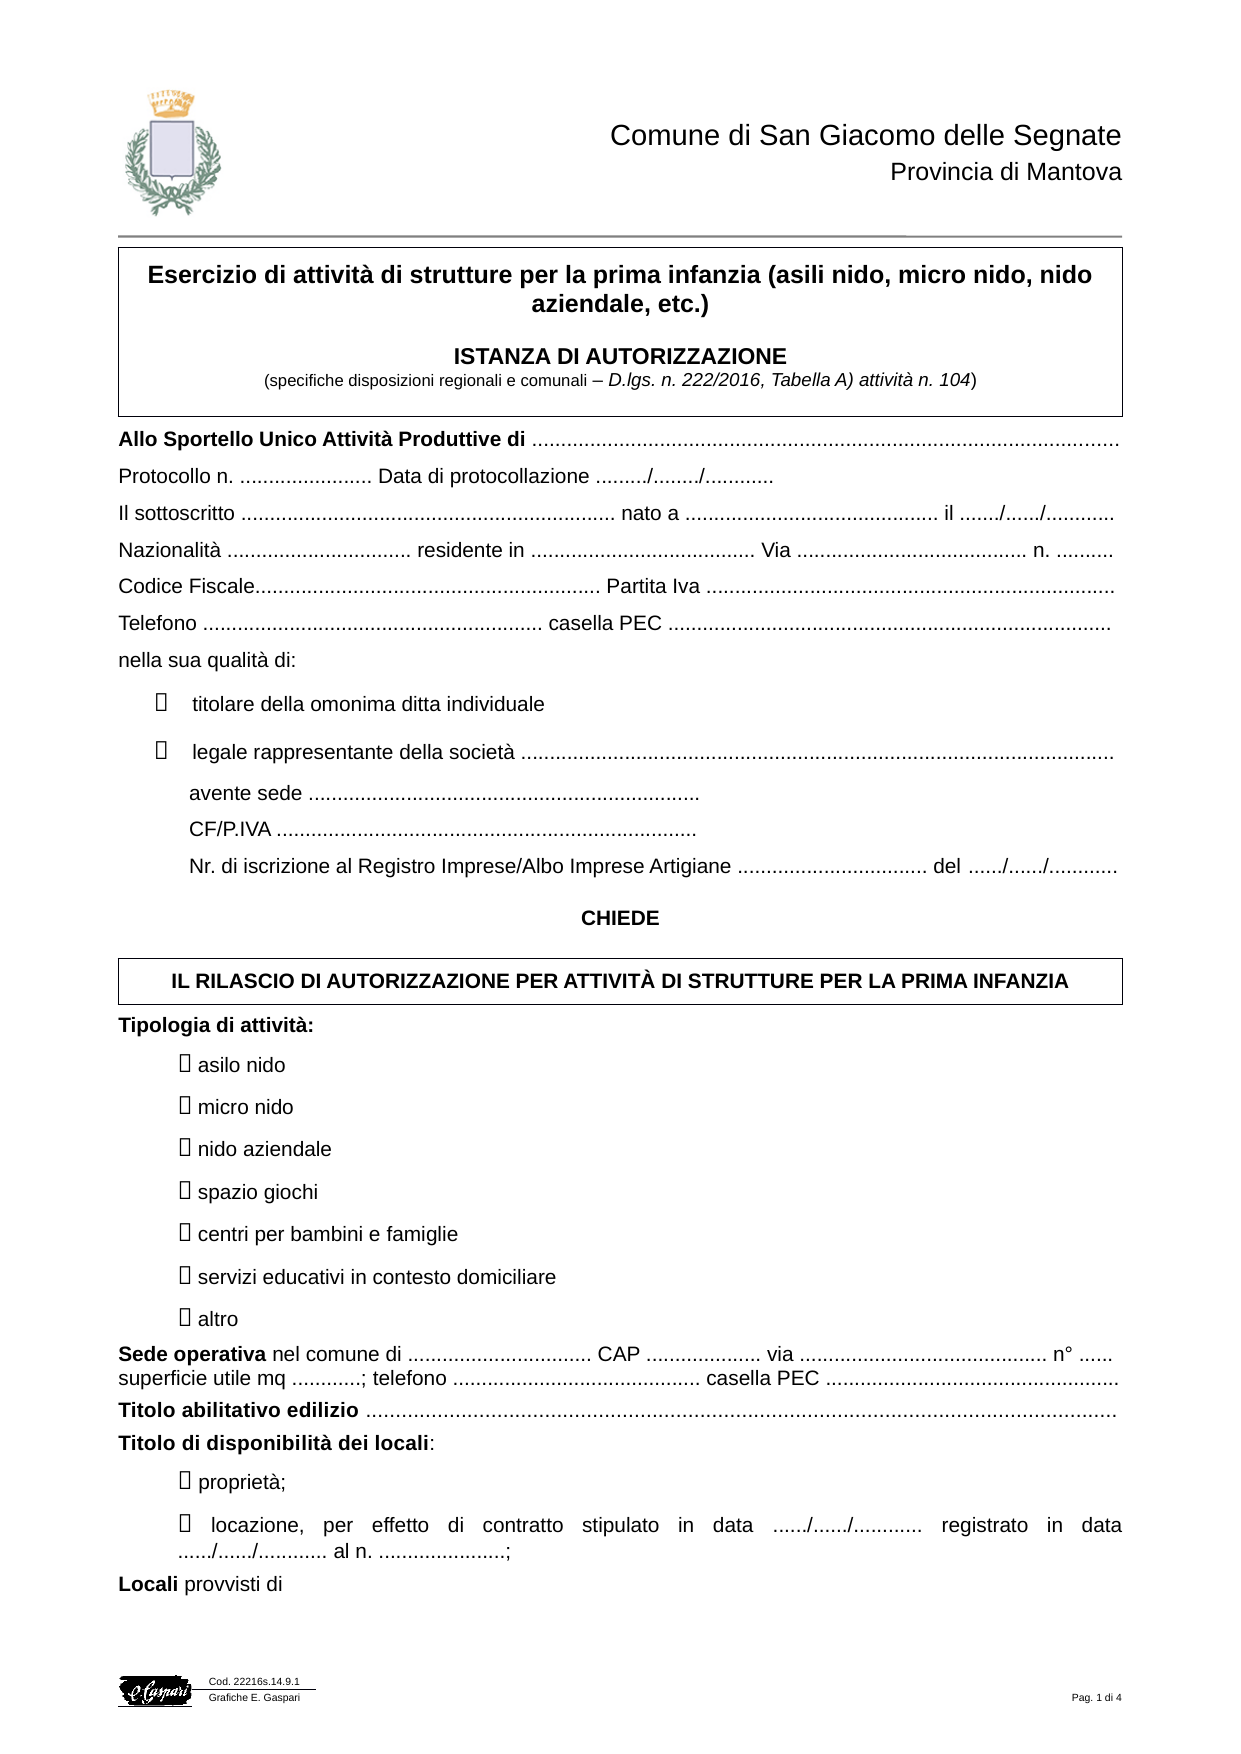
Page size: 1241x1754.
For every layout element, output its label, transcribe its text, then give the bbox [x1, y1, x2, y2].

text  titolare della omonima ditta individuale [153, 685, 1122, 719]
picture [118, 1674, 192, 1706]
text  locazione, per effetto di contratto stipulato in data ....../....../............ registrato in data ....../....../............ al n. ......................; [177, 1505, 1122, 1563]
text  altro [177, 1300, 1122, 1334]
text Nazionalità ................................ residente in ....................................... Via ........................................ n. .......... [118, 538, 1122, 562]
text  servizi educativi in contesto domiciliare [177, 1257, 1122, 1291]
text Titolo di disponibilità dei locali: [118, 1431, 1122, 1454]
text  asilo nido [177, 1045, 1122, 1079]
text Sede operativa nel comune di ................................ CAP .................... via ........................................... n° ...... superficie utile mq ............; telefono ........................................... casella PEC ................................................... [118, 1342, 1122, 1390]
text Protocollo n. ....................... Data di protocollazione ........./......../............ [118, 464, 1122, 488]
text Il sottoscritto ................................................................. nato a ............................................ il ......./....../............ [118, 501, 1122, 525]
table_header Esercizio di attività di strutture per la prima infanzia (asili nido, micro nido, nido aziendale, etc.) ISTANZA DI AUTORIZZAZIONE (specifiche disposizioni regionali e comunali – D.lgs. n. 222/2016, Tabella A) attività n. 104) [119, 248, 1122, 416]
text Tipologia di attività: [118, 1013, 1122, 1037]
text  spazio giochi [177, 1172, 1122, 1207]
text Titolo abilitativo edilizio .............................................................................................................................. [118, 1398, 1122, 1422]
text  legale rappresentante della società ....................................................................................................... [153, 732, 1122, 767]
text Nr. di iscrizione al Registro Imprese/Albo Imprese Artigiane ................................. del ....../....../............ [189, 854, 1122, 878]
text  micro nido [177, 1088, 1122, 1122]
text  proprietà; [177, 1463, 1122, 1497]
text nella sua qualità di: [118, 648, 1122, 672]
picture [122, 87, 224, 219]
text Telefono ........................................................... casella PEC ............................................................................. [118, 611, 1122, 635]
text Codice Fiscale............................................................ Partita Iva ....................................................................... [118, 574, 1122, 598]
text  centri per bambini e famiglie [177, 1215, 1122, 1249]
text Locali provvisti di [118, 1572, 1122, 1596]
text Provincia di Mantova [224, 157, 1122, 185]
table_header IL RILASCIO DI AUTORIZZAZIONE PER ATTIVITÀ DI STRUTTURE PER LA PRIMA INFANZIA [119, 959, 1122, 1004]
text CF/P.IVA ......................................................................... [189, 817, 1122, 841]
text CHIEDE [118, 906, 1122, 930]
text  nido aziendale [177, 1130, 1122, 1164]
text Comune di San Giacomo delle Segnate [224, 118, 1122, 152]
text avente sede .................................................................... [189, 780, 1122, 804]
text Allo Sportello Unico Attività Produttive di [118, 427, 1122, 451]
